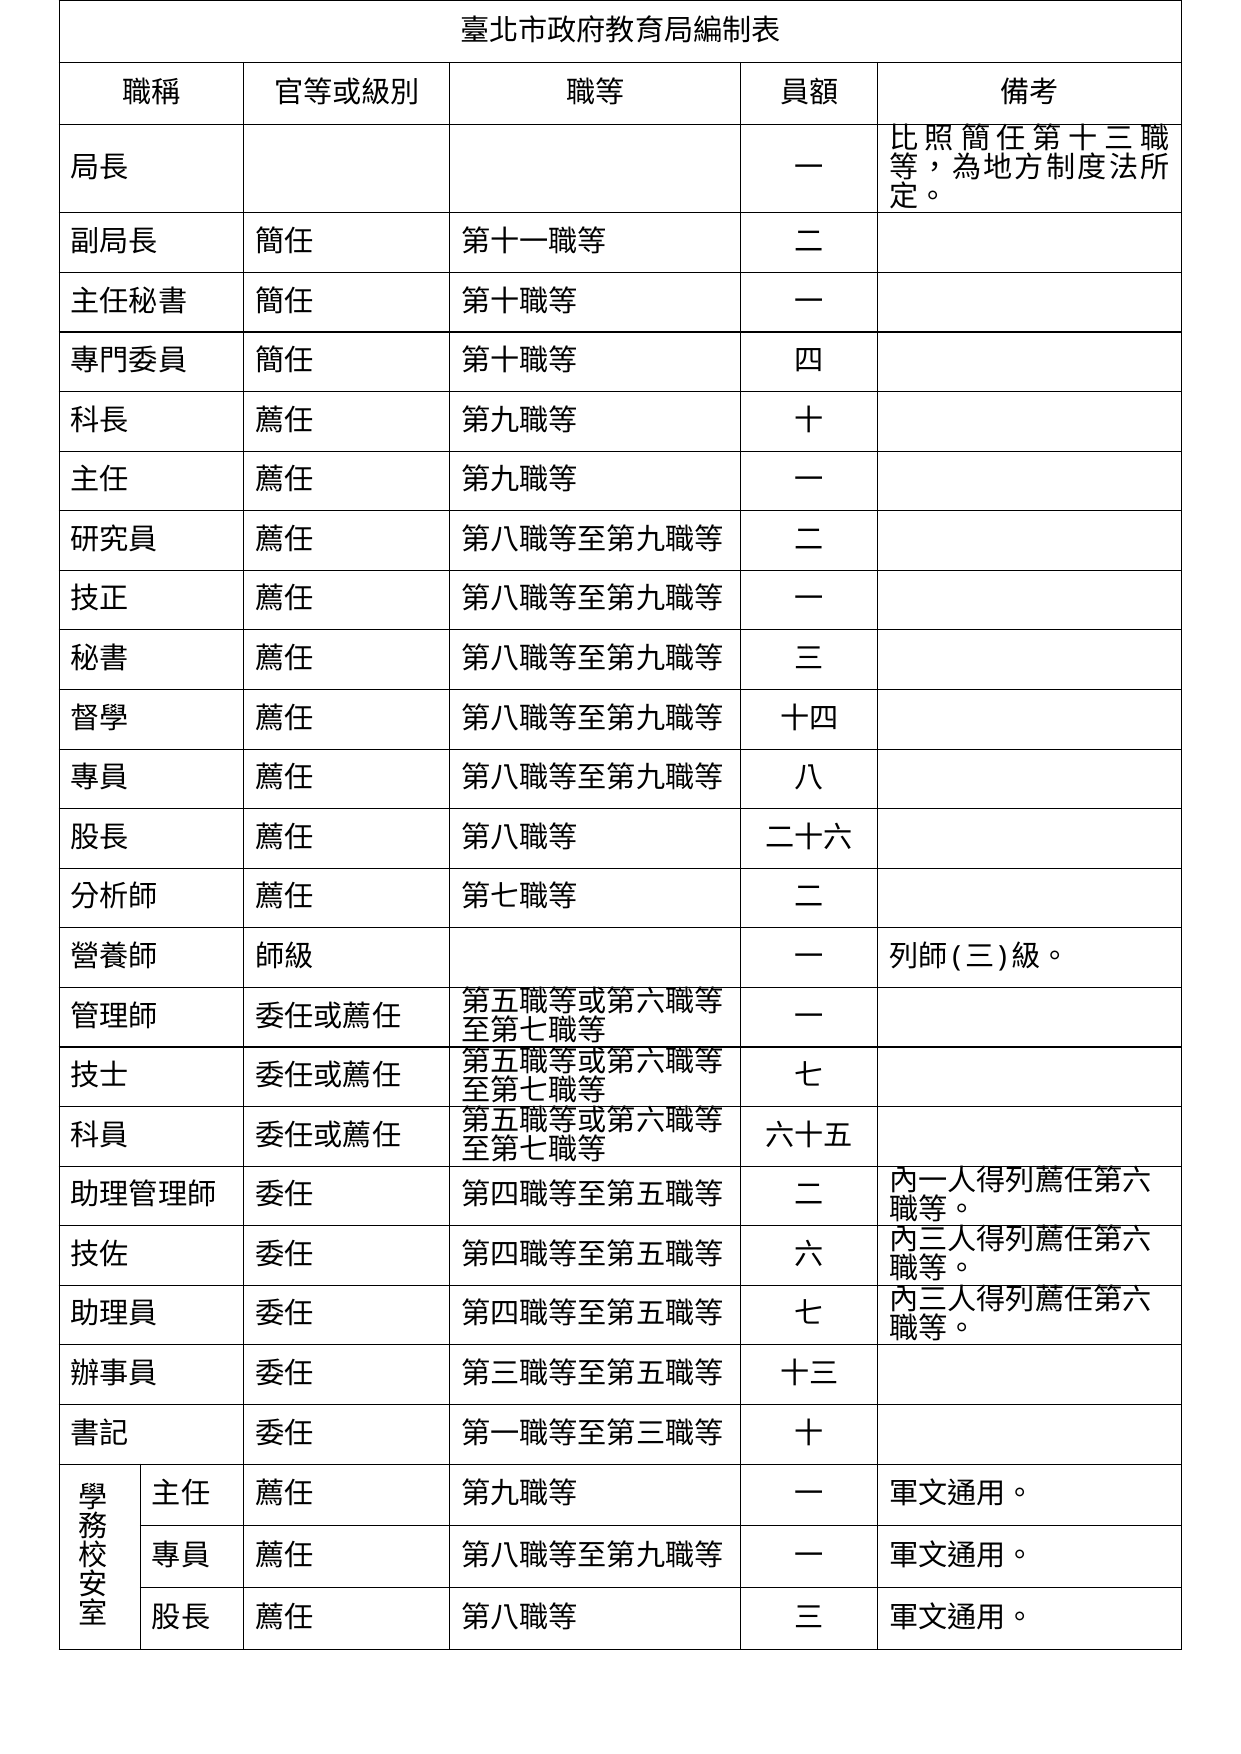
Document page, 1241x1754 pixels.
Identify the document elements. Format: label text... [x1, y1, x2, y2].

table_cell 專員 [60, 750, 243, 808]
table_cell [878, 988, 1181, 1046]
table_cell 薦任 [244, 630, 449, 689]
table_cell 第四職等至第五職等 [450, 1167, 740, 1225]
table_cell 局長 [60, 125, 243, 212]
table_cell 委任 [244, 1226, 449, 1285]
table_cell 軍文通用。 [878, 1588, 1181, 1649]
table_cell [878, 571, 1181, 629]
table_cell 一 [741, 452, 877, 510]
table_cell 第十職等 [450, 273, 740, 331]
table_cell 第五職等或第六職等至第七職等 [450, 1107, 740, 1166]
table_cell [878, 1048, 1181, 1106]
table_cell 主任 [60, 452, 243, 510]
table_cell 第九職等 [450, 1465, 740, 1525]
table_cell [878, 392, 1181, 451]
table_cell 十 [741, 392, 877, 451]
table_cell 分析師 [60, 869, 243, 927]
table_cell 辦事員 [60, 1345, 243, 1404]
table_cell 十四 [741, 690, 877, 748]
table_cell 科員 [60, 1107, 243, 1166]
table_cell 第八職等 [450, 809, 740, 868]
table_cell 內一人得列薦任第六職等。 [878, 1167, 1181, 1225]
table_cell 師級 [244, 928, 449, 987]
table_cell 助理員 [60, 1286, 243, 1344]
table_cell [878, 750, 1181, 808]
table_cell 技士 [60, 1048, 243, 1106]
table_cell 科長 [60, 392, 243, 451]
table_cell 薦任 [244, 869, 449, 927]
table_cell 營養師 [60, 928, 243, 987]
table_cell 委任 [244, 1405, 449, 1463]
table_cell 第九職等 [450, 452, 740, 510]
table_cell 第八職等至第九職等 [450, 630, 740, 689]
table_cell 學 務 校 安 室 [60, 1465, 140, 1649]
table_cell 委任 [244, 1345, 449, 1404]
table_cell 三 [741, 1588, 877, 1649]
table_cell 三 [741, 630, 877, 689]
table_cell 十 [741, 1405, 877, 1463]
table_cell 簡任 [244, 333, 449, 391]
table_cell 簡任 [244, 213, 449, 272]
table_cell 四 [741, 333, 877, 391]
table_cell 第八職等 [450, 1588, 740, 1649]
table_cell 薦任 [244, 452, 449, 510]
table_cell [878, 511, 1181, 570]
table_cell 二 [741, 213, 877, 272]
table_cell 督學 [60, 690, 243, 748]
table_cell 薦任 [244, 392, 449, 451]
table_cell [878, 690, 1181, 748]
table_cell 軍文通用。 [878, 1465, 1181, 1525]
table_cell 備考 [878, 63, 1181, 124]
table_cell 一 [741, 273, 877, 331]
table_cell 職等 [450, 63, 740, 124]
table_cell 薦任 [244, 1526, 449, 1587]
table_cell 二 [741, 511, 877, 570]
table_cell 秘書 [60, 630, 243, 689]
table_cell 薦任 [244, 690, 449, 748]
table_cell 簡任 [244, 273, 449, 331]
table_cell [244, 125, 449, 212]
table_cell 薦任 [244, 1588, 449, 1649]
table_cell 一 [741, 1465, 877, 1525]
table_cell 比照簡任第十三職等，為地方制度法所定。 [878, 125, 1181, 212]
table_cell 委任或薦任 [244, 1107, 449, 1166]
table_cell 第八職等至第九職等 [450, 690, 740, 748]
table_cell 第五職等或第六職等至第七職等 [450, 988, 740, 1046]
table_cell 七 [741, 1286, 877, 1344]
table_cell 列師(三)級。 [878, 928, 1181, 987]
table_cell [878, 1345, 1181, 1404]
table_cell 一 [741, 928, 877, 987]
table_cell 薦任 [244, 750, 449, 808]
table_cell 一 [741, 988, 877, 1046]
table_cell 委任 [244, 1167, 449, 1225]
table_cell 六十五 [741, 1107, 877, 1166]
table_cell 第五職等或第六職等至第七職等 [450, 1048, 740, 1106]
table_cell 第十一職等 [450, 213, 740, 272]
table_cell 薦任 [244, 511, 449, 570]
table_cell 專員 [141, 1526, 243, 1587]
table_cell 第八職等至第九職等 [450, 1526, 740, 1587]
table_cell 一 [741, 571, 877, 629]
table_cell 第八職等至第九職等 [450, 511, 740, 570]
table_cell 助理管理師 [60, 1167, 243, 1225]
table_cell 專門委員 [60, 333, 243, 391]
table_cell 主任 [141, 1465, 243, 1525]
table_cell 第三職等至第五職等 [450, 1345, 740, 1404]
table_cell 內三人得列薦任第六職等。 [878, 1226, 1181, 1285]
table_cell 二十六 [741, 809, 877, 868]
table_cell [878, 213, 1181, 272]
table_cell 二 [741, 1167, 877, 1225]
table_cell [878, 869, 1181, 927]
table_cell 一 [741, 1526, 877, 1587]
table_cell [450, 928, 740, 987]
table_cell 八 [741, 750, 877, 808]
table_cell 第七職等 [450, 869, 740, 927]
table_cell [878, 809, 1181, 868]
table_cell 管理師 [60, 988, 243, 1046]
table_cell 薦任 [244, 571, 449, 629]
table_cell 軍文通用。 [878, 1526, 1181, 1587]
table_cell 技佐 [60, 1226, 243, 1285]
table_cell 第八職等至第九職等 [450, 571, 740, 629]
table_header 臺北市政府教育局編制表 [60, 1, 1181, 62]
table_cell 第四職等至第五職等 [450, 1226, 740, 1285]
table_cell 第十職等 [450, 333, 740, 391]
table_cell 股長 [60, 809, 243, 868]
table_cell 委任或薦任 [244, 988, 449, 1046]
table_cell 研究員 [60, 511, 243, 570]
table_cell [878, 630, 1181, 689]
table_cell 一 [741, 125, 877, 212]
table_cell [878, 1107, 1181, 1166]
table_cell 主任秘書 [60, 273, 243, 331]
table_cell [450, 125, 740, 212]
table_cell 十三 [741, 1345, 877, 1404]
table_cell 七 [741, 1048, 877, 1106]
table_cell 委任或薦任 [244, 1048, 449, 1106]
table_cell 員額 [741, 63, 877, 124]
table_cell 第九職等 [450, 392, 740, 451]
table_cell 內三人得列薦任第六職等。 [878, 1286, 1181, 1344]
table_cell 二 [741, 869, 877, 927]
table_cell 職稱 [60, 63, 243, 124]
table_cell [878, 1405, 1181, 1463]
table_cell 書記 [60, 1405, 243, 1463]
table_cell [878, 273, 1181, 331]
table_cell 六 [741, 1226, 877, 1285]
table_cell 第一職等至第三職等 [450, 1405, 740, 1463]
table_cell 第四職等至第五職等 [450, 1286, 740, 1344]
table_cell 第八職等至第九職等 [450, 750, 740, 808]
table_cell 委任 [244, 1286, 449, 1344]
table_cell 技正 [60, 571, 243, 629]
table_cell 薦任 [244, 809, 449, 868]
table_cell 官等或級別 [244, 63, 449, 124]
table_cell 副局長 [60, 213, 243, 272]
table_cell [878, 333, 1181, 391]
table_cell [878, 452, 1181, 510]
table_cell 薦任 [244, 1465, 449, 1525]
table_cell 股長 [141, 1588, 243, 1649]
